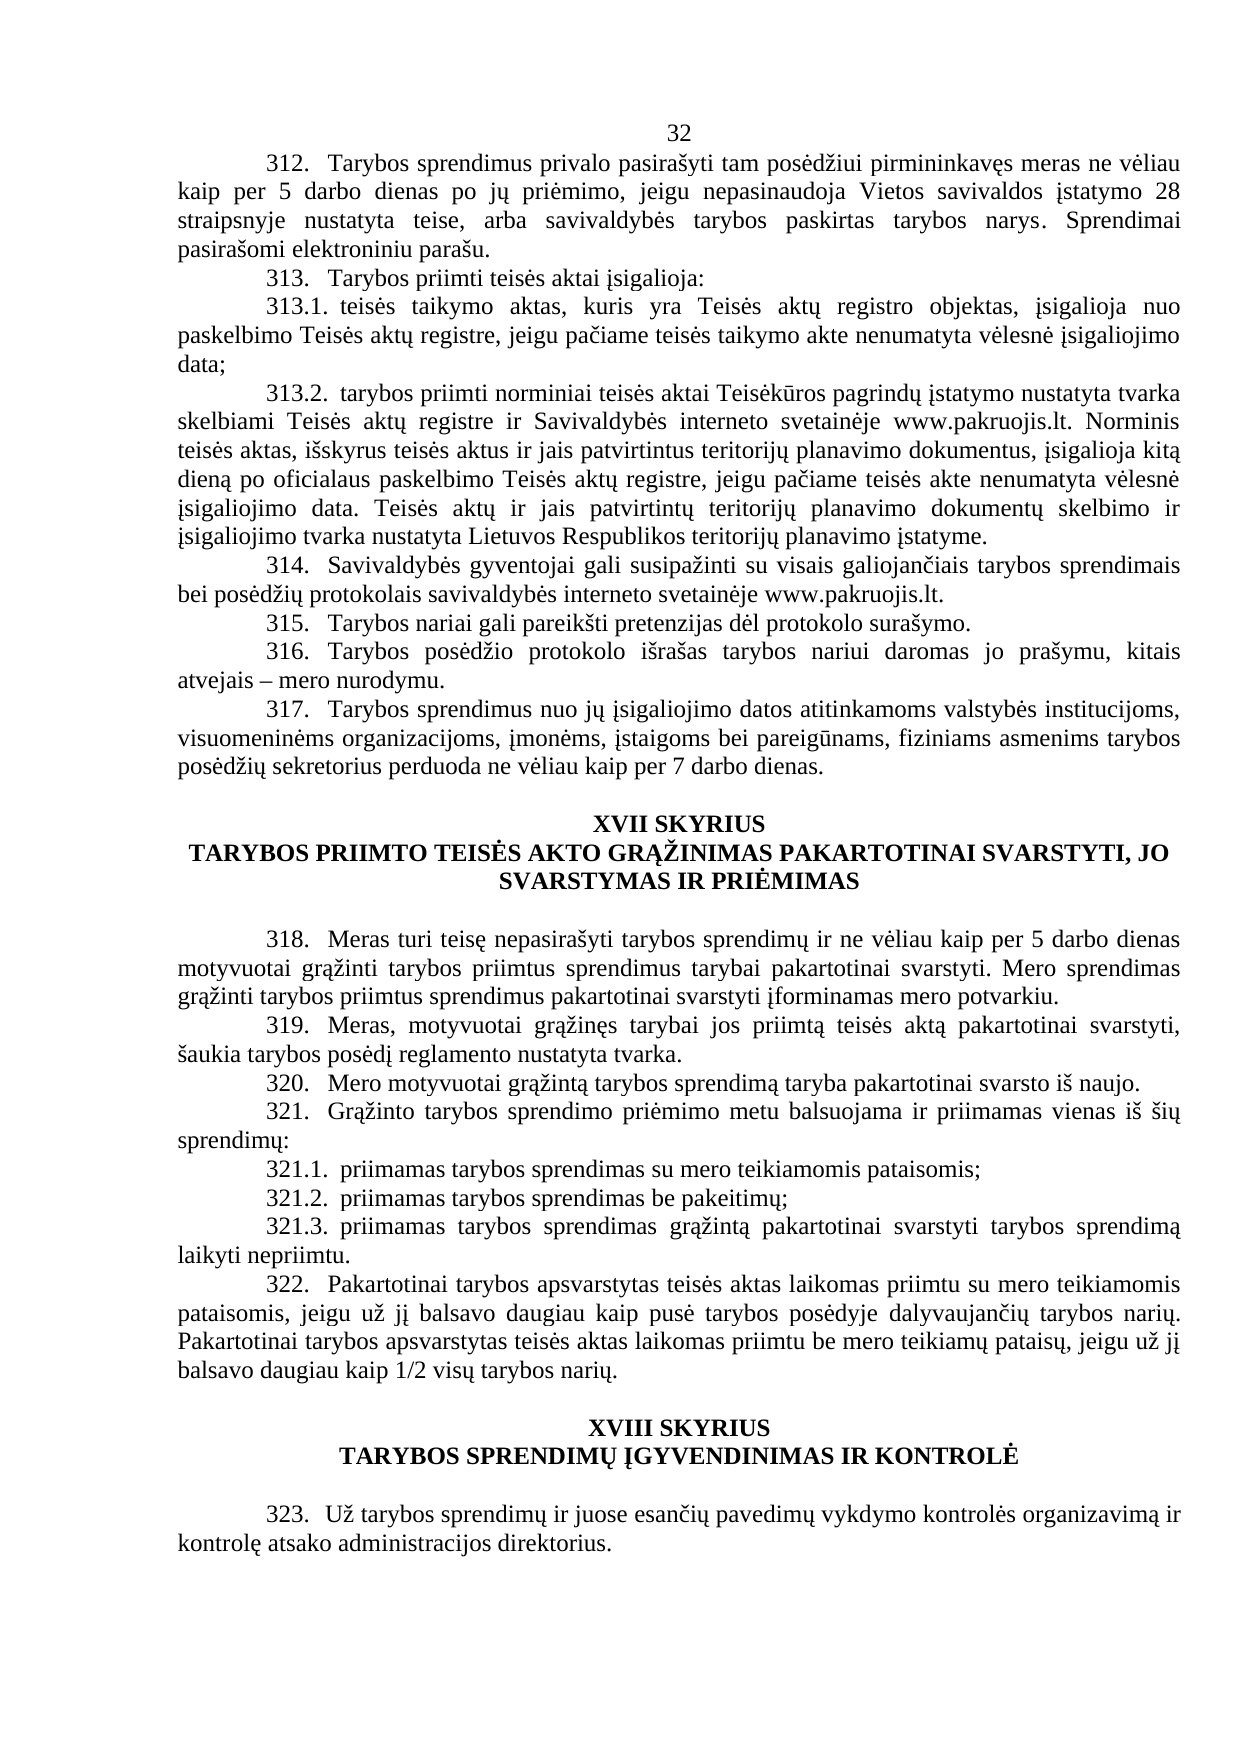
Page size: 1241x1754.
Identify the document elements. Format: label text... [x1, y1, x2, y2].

text XVII SKYRIUS [177, 809, 1181, 838]
text 317. Tarybos sprendimus nuo jų įsigaliojimo datos atitinkamoms valstybės institucijoms, visuomeninėms organizacijoms, įmonėms, įstaigoms bei pareigūnams, fiziniams asmenims tarybos posėdžių sekretorius perduoda ne vėliau kaip per 7 darbo dienas. [177, 694, 1181, 780]
text 318. Meras turi teisę nepasirašyti tarybos sprendimų ir ne vėliau kaip per 5 darbo dienas motyvuotai grąžinti tarybos priimtus sprendimus tarybai pakartotinai svarstyti. Mero sprendimas grąžinti tarybos priimtus sprendimus pakartotinai svarstyti įforminamas mero potvarkiu. [177, 924, 1181, 1010]
text 320. Mero motyvuotai grąžintą tarybos sprendimą taryba pakartotinai svarsto iš naujo. [177, 1068, 1181, 1096]
text TARYBOS PRIIMTO TEISĖS AKTO GRĄŽINIMAS PAKARTOTINAI SVARSTYTI, JO SVARSTYMAS IR PRIĖMIMAS [177, 838, 1181, 895]
text 321.1. priimamas tarybos sprendimas su mero teikiamomis pataisomis; [177, 1154, 1181, 1183]
text 321.3. priimamas tarybos sprendimas grąžintą pakartotinai svarstyti tarybos sprendimą laikyti nepriimtu. [177, 1211, 1181, 1269]
text 315. Tarybos nariai gali pareikšti pretenzijas dėl protokolo surašymo. [177, 608, 1181, 636]
text TARYBOS SPRENDIMŲ ĮGYVENDINIMAS IR KONTROLĖ [177, 1441, 1181, 1470]
text 322. Pakartotinai tarybos apsvarstytas teisės aktas laikomas priimtu su mero teikiamomis pataisomis, jeigu už jį balsavo daugiau kaip pusė tarybos posėdyje dalyvaujančių tarybos narių. Pakartotinai tarybos apsvarstytas teisės aktas laikomas priimtu be mero teikiamų pataisų, jeigu už jį balsavo daugiau kaip 1/2 visų tarybos narių. [177, 1269, 1181, 1384]
text 323. Už tarybos sprendimų ir juose esančių pavedimų vykdymo kontrolės organizavimą ir kontrolę atsako administracijos direktorius. [177, 1499, 1181, 1556]
text 313.2. tarybos priimti norminiai teisės aktai Teisėkūros pagrindų įstatymo nustatyta tvarka skelbiami Teisės aktų registre ir Savivaldybės interneto svetainėje www.pakruojis.lt. Norminis teisės aktas, išskyrus teisės aktus ir jais patvirtintus teritorijų planavimo dokumentus, įsigalioja kitą dieną po oficialaus paskelbimo Teisės aktų registre, jeigu pačiame teisės akte nenumatyta vėlesnė įsigaliojimo data. Teisės aktų ir jais patvirtintų teritorijų planavimo dokumentų skelbimo ir įsigaliojimo tvarka nustatyta Lietuvos Respublikos teritorijų planavimo įstatyme. [177, 378, 1181, 550]
text 319. Meras, motyvuotai grąžinęs tarybai jos priimtą teisės aktą pakartotinai svarstyti, šaukia tarybos posėdį reglamento nustatyta tvarka. [177, 1010, 1181, 1068]
text 312. Tarybos sprendimus privalo pasirašyti tam posėdžiui pirmininkavęs meras ne vėliau kaip per 5 darbo dienas po jų priėmimo, jeigu nepasinaudoja Vietos savivaldos įstatymo 28 straipsnyje nustatyta teise, arba savivaldybės tarybos paskirtas tarybos narys. Sprendimai pasirašomi elektroniniu parašu. [177, 148, 1181, 263]
text 313.1. teisės taikymo aktas, kuris yra Teisės aktų registro objektas, įsigalioja nuo paskelbimo Teisės aktų registre, jeigu pačiame teisės taikymo akte nenumatyta vėlesnė įsigaliojimo data; [177, 291, 1181, 378]
text XVIII SKYRIUS [177, 1413, 1181, 1441]
text 313. Tarybos priimti teisės aktai įsigalioja: [177, 263, 1181, 291]
text 321.2. priimamas tarybos sprendimas be pakeitimų; [177, 1183, 1181, 1211]
text 314. Savivaldybės gyventojai gali susipažinti su visais galiojančiais tarybos sprendimais bei posėdžių protokolais savivaldybės interneto svetainėje www.pakruojis.lt. [177, 550, 1181, 608]
text 316. Tarybos posėdžio protokolo išrašas tarybos nariui daromas jo prašymu, kitais atvejais – mero nurodymu. [177, 636, 1181, 694]
text 321. Grąžinto tarybos sprendimo priėmimo metu balsuojama ir priimamas vienas iš šių sprendimų: [177, 1096, 1181, 1154]
